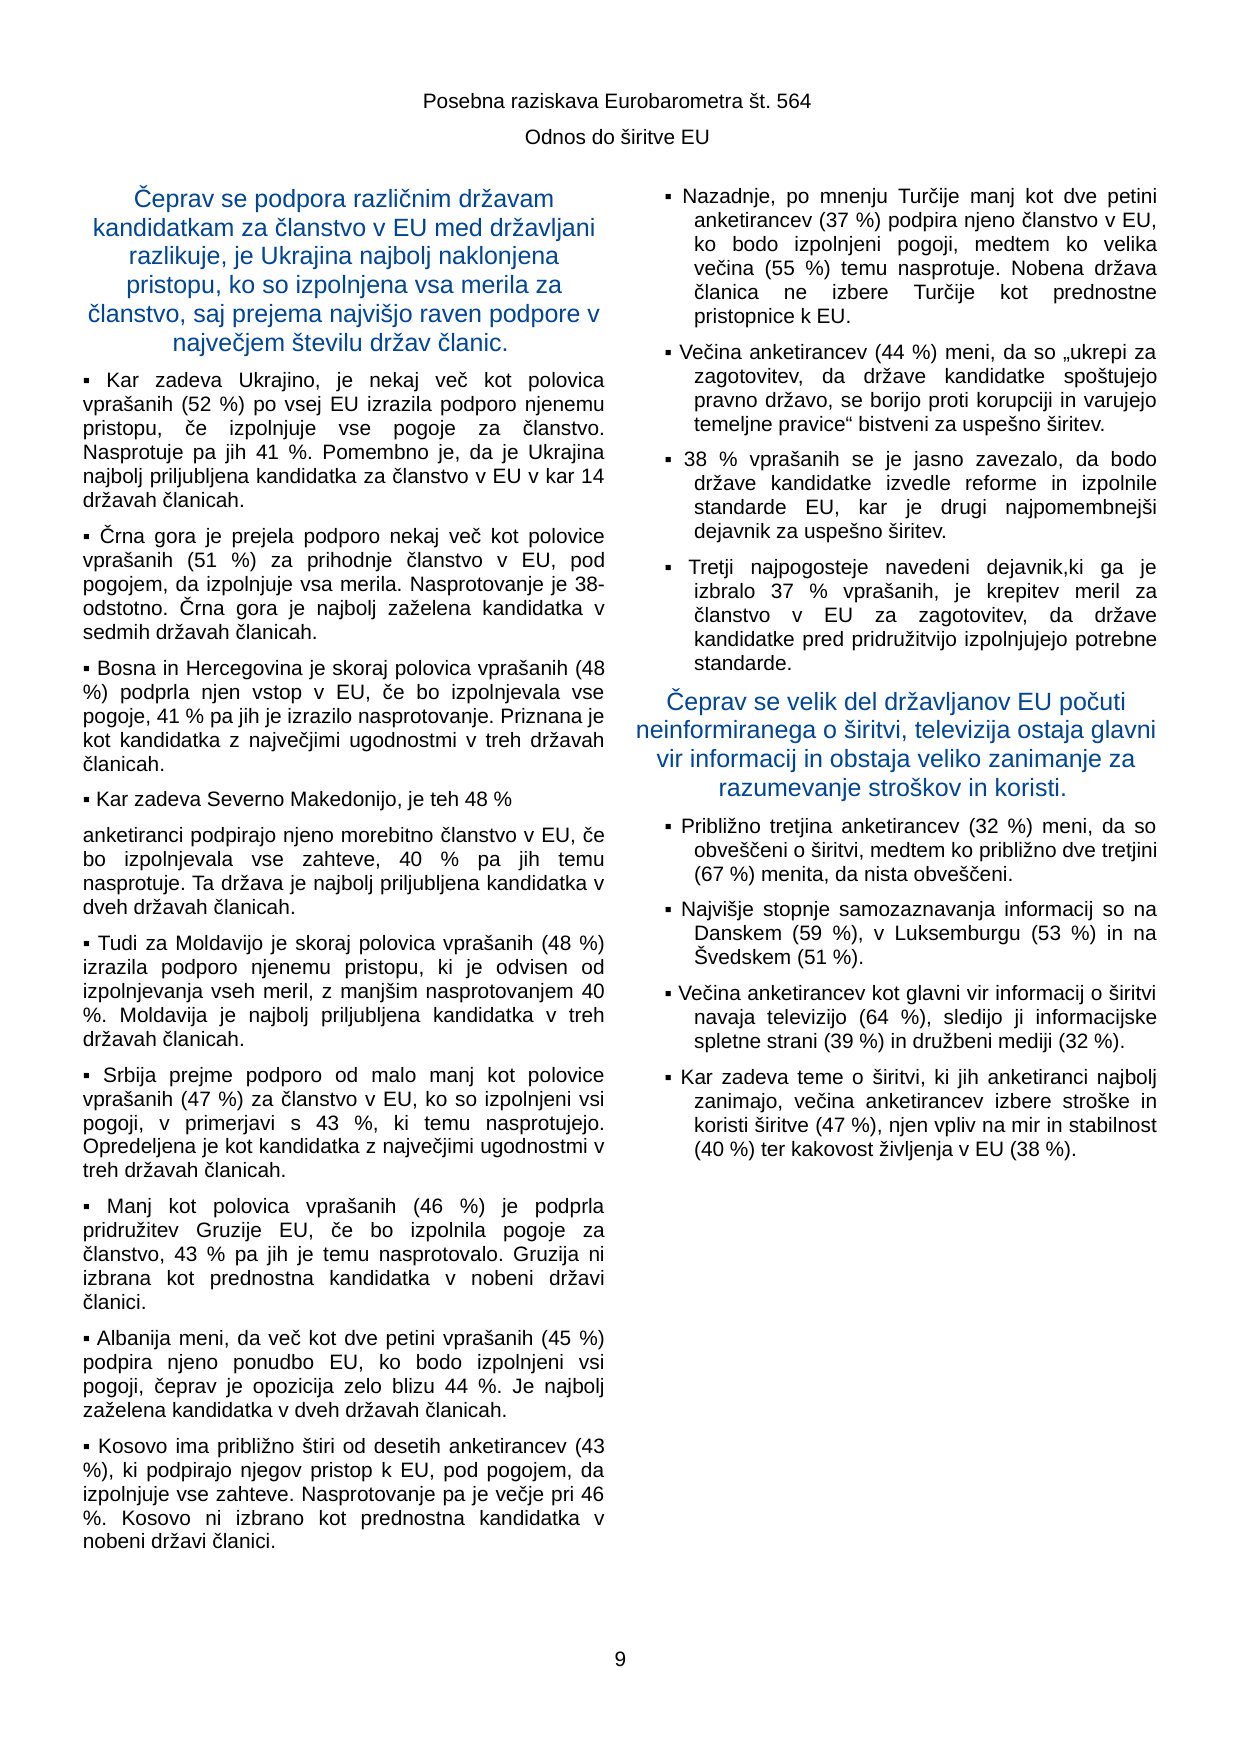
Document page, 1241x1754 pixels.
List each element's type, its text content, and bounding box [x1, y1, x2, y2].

text ▪ Tudi za Moldavijo je skoraj polovica vprašanih (48 %) izrazila podporo njenemu pristopu, ki je odvisen od izpolnjevanja vseh meril, z manjšim nasprotovanjem 40 %. Moldavija je najbolj priljubljena kandidatka v treh državah članicah. [83, 931, 605, 1051]
text ▪ Večina anketirancev (44 %) meni, da so „ukrepi za zagotovitev, da države kandidatke spoštujejo pravno državo, se borijo proti korupciji in varujejo temeljne pravice“ bistveni za uspešno širitev. [664, 339, 1157, 435]
text ▪ Srbija prejme podporo od malo manj kot polovice vprašanih (47 %) za članstvo v EU, ko so izpolnjeni vsi pogoji, v primerjavi s 43 %, ki temu nasprotujejo. Opredeljena je kot kandidatka z največjimi ugodnostmi v treh državah članicah. [83, 1062, 605, 1182]
text ▪ Kosovo ima približno štiri od desetih anketirancev (43 %), ki podpirajo njegov pristop k EU, pod pogojem, da izpolnjuje vse zahteve. Nasprotovanje pa je večje pri 46 %. Kosovo ni izbrano kot prednostna kandidatka v nobeni državi članici. [83, 1433, 605, 1553]
text ▪ Manj kot polovica vprašanih (46 %) je podprla pridružitev Gruzije EU, če bo izpolnila pogoje za članstvo, 43 % pa jih je temu nasprotovalo. Gruzija ni izbrana kot prednostna kandidatka v nobeni državi članici. [83, 1194, 605, 1314]
text ▪ Tretji najpogosteje navedeni dejavnik,ki ga je izbralo 37 % vprašanih, je krepitev meril za članstvo v EU za zagotovitev, da države kandidatke pred pridružitvijo izpolnjujejo potrebne standarde. [664, 555, 1157, 675]
text Čeprav se velik del državljanov EU počuti neinformiranega o širitvi, televizija ostaja glavni vir informacij in obstaja veliko zanimanje za razumevanje stroškov in koristi. [635, 687, 1157, 802]
text ▪ 38 % vprašanih se je jasno zavezalo, da bodo države kandidatke izvedle reforme in izpolnile standarde EU, kar je drugi najpomembnejši dejavnik za uspešno širitev. [664, 447, 1157, 543]
text ▪ Kar zadeva Severno Makedonijo, je teh 48 % [83, 787, 605, 811]
text ▪ Albanija meni, da več kot dve petini vprašanih (45 %) podpira njeno ponudbo EU, ko bodo izpolnjeni vsi pogoji, čeprav je opozicija zelo blizu 44 %. Je najbolj zaželena kandidatka v dveh državah članicah. [83, 1326, 605, 1422]
text ▪ Kar zadeva Ukrajino, je nekaj več kot polovica vprašanih (52 %) po vsej EU izrazila podporo njenemu pristopu, če izpolnjuje vse pogoje za članstvo. Nasprotuje pa jih 41 %. Pomembno je, da je Ukrajina najbolj priljubljena kandidatka za članstvo v EU v kar 14 državah članicah. [83, 368, 605, 512]
text anketiranci podpirajo njeno morebitno članstvo v EU, če bo izpolnjevala vse zahteve, 40 % pa jih temu nasprotuje. Ta država je najbolj priljubljena kandidatka v dveh državah članicah. [83, 823, 605, 919]
text ▪ Nazadnje, po mnenju Turčije manj kot dve petini anketirancev (37 %) podpira njeno članstvo v EU, ko bodo izpolnjeni pogoji, medtem ko velika večina (55 %) temu nasprotuje. Nobena država članica ne izbere Turčije kot prednostne pristopnice k EU. [664, 184, 1157, 328]
text ▪ Kar zadeva teme o širitvi, ki jih anketiranci najbolj zanimajo, večina anketirancev izbere stroške in koristi širitve (47 %), njen vpliv na mir in stabilnost (40 %) ter kakovost življenja v EU (38 %). [664, 1065, 1157, 1161]
text ▪ Približno tretjina anketirancev (32 %) meni, da so obveščeni o širitvi, medtem ko približno dve tretjini (67 %) menita, da nista obveščeni. [664, 813, 1157, 885]
text ▪ Večina anketirancev kot glavni vir informacij o širitvi navaja televizijo (64 %), sledijo ji informacijske spletne strani (39 %) in družbeni mediji (32 %). [664, 981, 1157, 1053]
text ▪ Črna gora je prejela podporo nekaj več kot polovice vprašanih (51 %) za prihodnje članstvo v EU, pod pogojem, da izpolnjuje vsa merila. Nasprotovanje je 38-odstotno. Črna gora je najbolj zaželena kandidatka v sedmih državah članicah. [83, 524, 605, 644]
text ▪ Bosna in Hercegovina je skoraj polovica vprašanih (48 %) podprla njen vstop v EU, če bo izpolnjevala vse pogoje, 41 % pa jih je izrazilo nasprotovanje. Priznana je kot kandidatka z največjimi ugodnostmi v treh državah članicah. [83, 656, 605, 775]
text ▪ Najvišje stopnje samozaznavanja informacij so na Danskem (59 %), v Luksemburgu (53 %) in na Švedskem (51 %). [664, 897, 1157, 969]
text Čeprav se podpora različnim državam kandidatkam za članstvo v EU med državljani razlikuje, je Ukrajina najbolj naklonjena pristopu, ko so izpolnjena vsa merila za članstvo, saj prejema najvišjo raven podpore v največjem številu držav članic. [83, 184, 605, 356]
